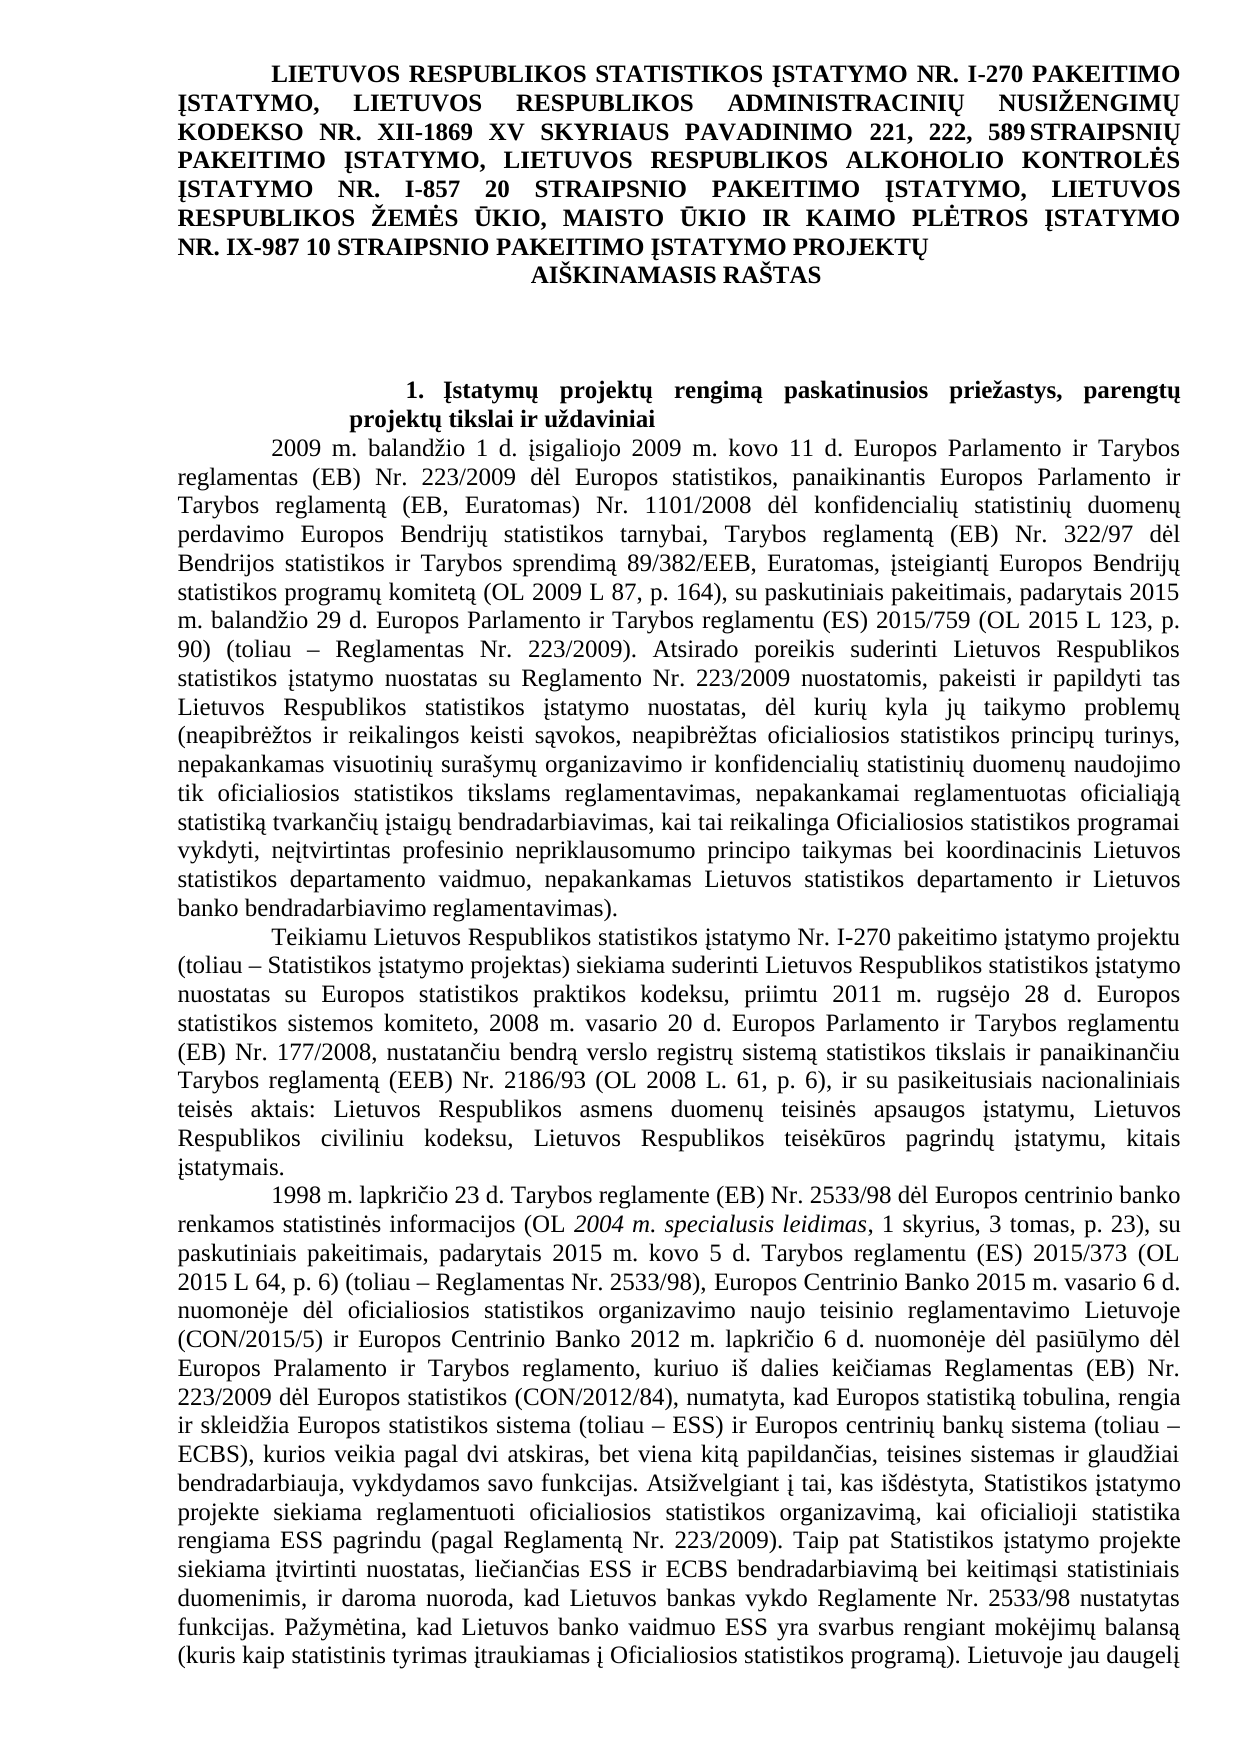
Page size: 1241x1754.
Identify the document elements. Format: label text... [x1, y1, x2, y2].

list Įstatymų projektų rengimą paskatinusios priežastys, parengtų projektų tikslai ir uždaviniai [312, 375, 1181, 433]
text Teikiamu Lietuvos Respublikos statistikos įstatymo Nr. I-270 pakeitimo įstatymo projektu (toliau – Statistikos įstatymo projektas) siekiama suderinti Lietuvos Respublikos statistikos įstatymo nuostatas su Europos statistikos praktikos kodeksu, priimtu 2011 m. rugsėjo 28 d. Europos statistikos sistemos komiteto, 2008 m. vasario 20 d. Europos Parlamento ir Tarybos reglamentu (EB) Nr. 177/2008, nustatančiu bendrą verslo registrų sistemą statistikos tikslais ir panaikinančiu Tarybos reglamentą (EEB) Nr. 2186/93 (OL 2008 L. 61, p. 6), ir su pasikeitusiais nacionaliniais teisės aktais: Lietuvos Respublikos asmens duomenų teisinės apsaugos įstatymu, Lietuvos Respublikos civiliniu kodeksu, Lietuvos Respublikos teisėkūros pagrindų įstatymu, kitais įstatymais. [177, 922, 1181, 1180]
text 2009 m. balandžio 1 d. įsigaliojo 2009 m. kovo 11 d. Europos Parlamento ir Tarybos reglamentas (EB) Nr. 223/2009 dėl Europos statistikos, panaikinantis Europos Parlamento ir Tarybos reglamentą (EB, Euratomas) Nr. 1101/2008 dėl konfidencialių statistinių duomenų perdavimo Europos Bendrijų statistikos tarnybai, Tarybos reglamentą (EB) Nr. 322/97 dėl Bendrijos statistikos ir Tarybos sprendimą 89/382/EEB, Euratomas, įsteigiantį Europos Bendrijų statistikos programų komitetą (OL 2009 L 87, p. 164), su paskutiniais pakeitimais, padarytais 2015 m. balandžio 29 d. Europos Parlamento ir Tarybos reglamentu (ES) 2015/759 (OL 2015 L 123, p. 90) (toliau – Reglamentas Nr. 223/2009). Atsirado poreikis suderinti Lietuvos Respublikos statistikos įstatymo nuostatas su Reglamento Nr. 223/2009 nuostatomis, pakeisti ir papildyti tas Lietuvos Respublikos statistikos įstatymo nuostatas, dėl kurių kyla jų taikymo problemų (neapibrėžtos ir reikalingos keisti sąvokos, neapibrėžtas oficialiosios statistikos principų turinys, nepakankamas visuotinių surašymų organizavimo ir konfidencialių statistinių duomenų naudojimo tik oficialiosios statistikos tikslams reglamentavimas, nepakankamai reglamentuotas oficialiąją statistiką tvarkančių įstaigų bendradarbiavimas, kai tai reikalinga Oficialiosios statistikos programai vykdyti, neįtvirtintas profesinio nepriklausomumo principo taikymas bei koordinacinis Lietuvos statistikos departamento vaidmuo, nepakankamas Lietuvos statistikos departamento ir Lietuvos banko bendradarbiavimo reglamentavimas). [177, 433, 1181, 922]
text LIETUVOS RESPUBLIKOS STATISTIKOS ĮSTATYMO NR. I-270 PAKEITIMO ĮSTATYMO, LIETUVOS RESPUBLIKOS ADMINISTRACINIŲ NUSIŽENGIMŲ KODEKSO NR. XII-1869 XV SKYRIAUS PAVADINIMO 221, 222, 589 STRAIPSNIŲ PAKEITIMO ĮSTATYMO, LIETUVOS RESPUBLIKOS ALKOHOLIO KONTROLĖS ĮSTATYMO NR. I-857 20 STRAIPSNIO PAKEITIMO ĮSTATYMO, LIETUVOS RESPUBLIKOS ŽEMĖS ŪKIO, MAISTO ŪKIO IR KAIMO PLĖTROS ĮSTATYMO NR. IX-987 10 STRAIPSNIO PAKEITIMO ĮSTATYMO PROJEKTŲ [177, 59, 1181, 260]
text 1998 m. lapkričio 23 d. Tarybos reglamente (EB) Nr. 2533/98 dėl Europos centrinio banko renkamos statistinės informacijos (OL 2004 m. specialusis leidimas, 1 skyrius, 3 tomas, p. 23), su paskutiniais pakeitimais, padarytais 2015 m. kovo 5 d. Tarybos reglamentu (ES) 2015/373 (OL 2015 L 64, p. 6) (toliau – Reglamentas Nr. 2533/98), Europos Centrinio Banko 2015 m. vasario 6 d. nuomonėje dėl oficialiosios statistikos organizavimo naujo teisinio reglamentavimo Lietuvoje (CON/2015/5) ir Europos Centrinio Banko 2012 m. lapkričio 6 d. nuomonėje dėl pasiūlymo dėl Europos Pralamento ir Tarybos reglamento, kuriuo iš dalies keičiamas Reglamentas (EB) Nr. 223/2009 dėl Europos statistikos (CON/2012/84), numatyta, kad Europos statistiką tobulina, rengia ir skleidžia Europos statistikos sistema (toliau – ESS) ir Europos centrinių bankų sistema (toliau – ECBS), kurios veikia pagal dvi atskiras, bet viena kitą papildančias, teisines sistemas ir glaudžiai bendradarbiauja, vykdydamos savo funkcijas. Atsižvelgiant į tai, kas išdėstyta, Statistikos įstatymo projekte siekiama reglamentuoti oficialiosios statistikos organizavimą, kai oficialioji statistika rengiama ESS pagrindu (pagal Reglamentą Nr. 223/2009). Taip pat Statistikos įstatymo projekte siekiama įtvirtinti nuostatas, liečiančias ESS ir ECBS bendradarbiavimą bei keitimąsi statistiniais duomenimis, ir daroma nuoroda, kad Lietuvos bankas vykdo Reglamente Nr. 2533/98 nustatytas funkcijas. Pažymėtina, kad Lietuvos banko vaidmuo ESS yra svarbus rengiant mokėjimų balansą (kuris kaip statistinis tyrimas įtraukiamas į Oficialiosios statistikos programą). Lietuvoje jau daugelį [177, 1180, 1181, 1669]
text AIŠKINAMASIS RAŠTAS [177, 260, 1181, 289]
